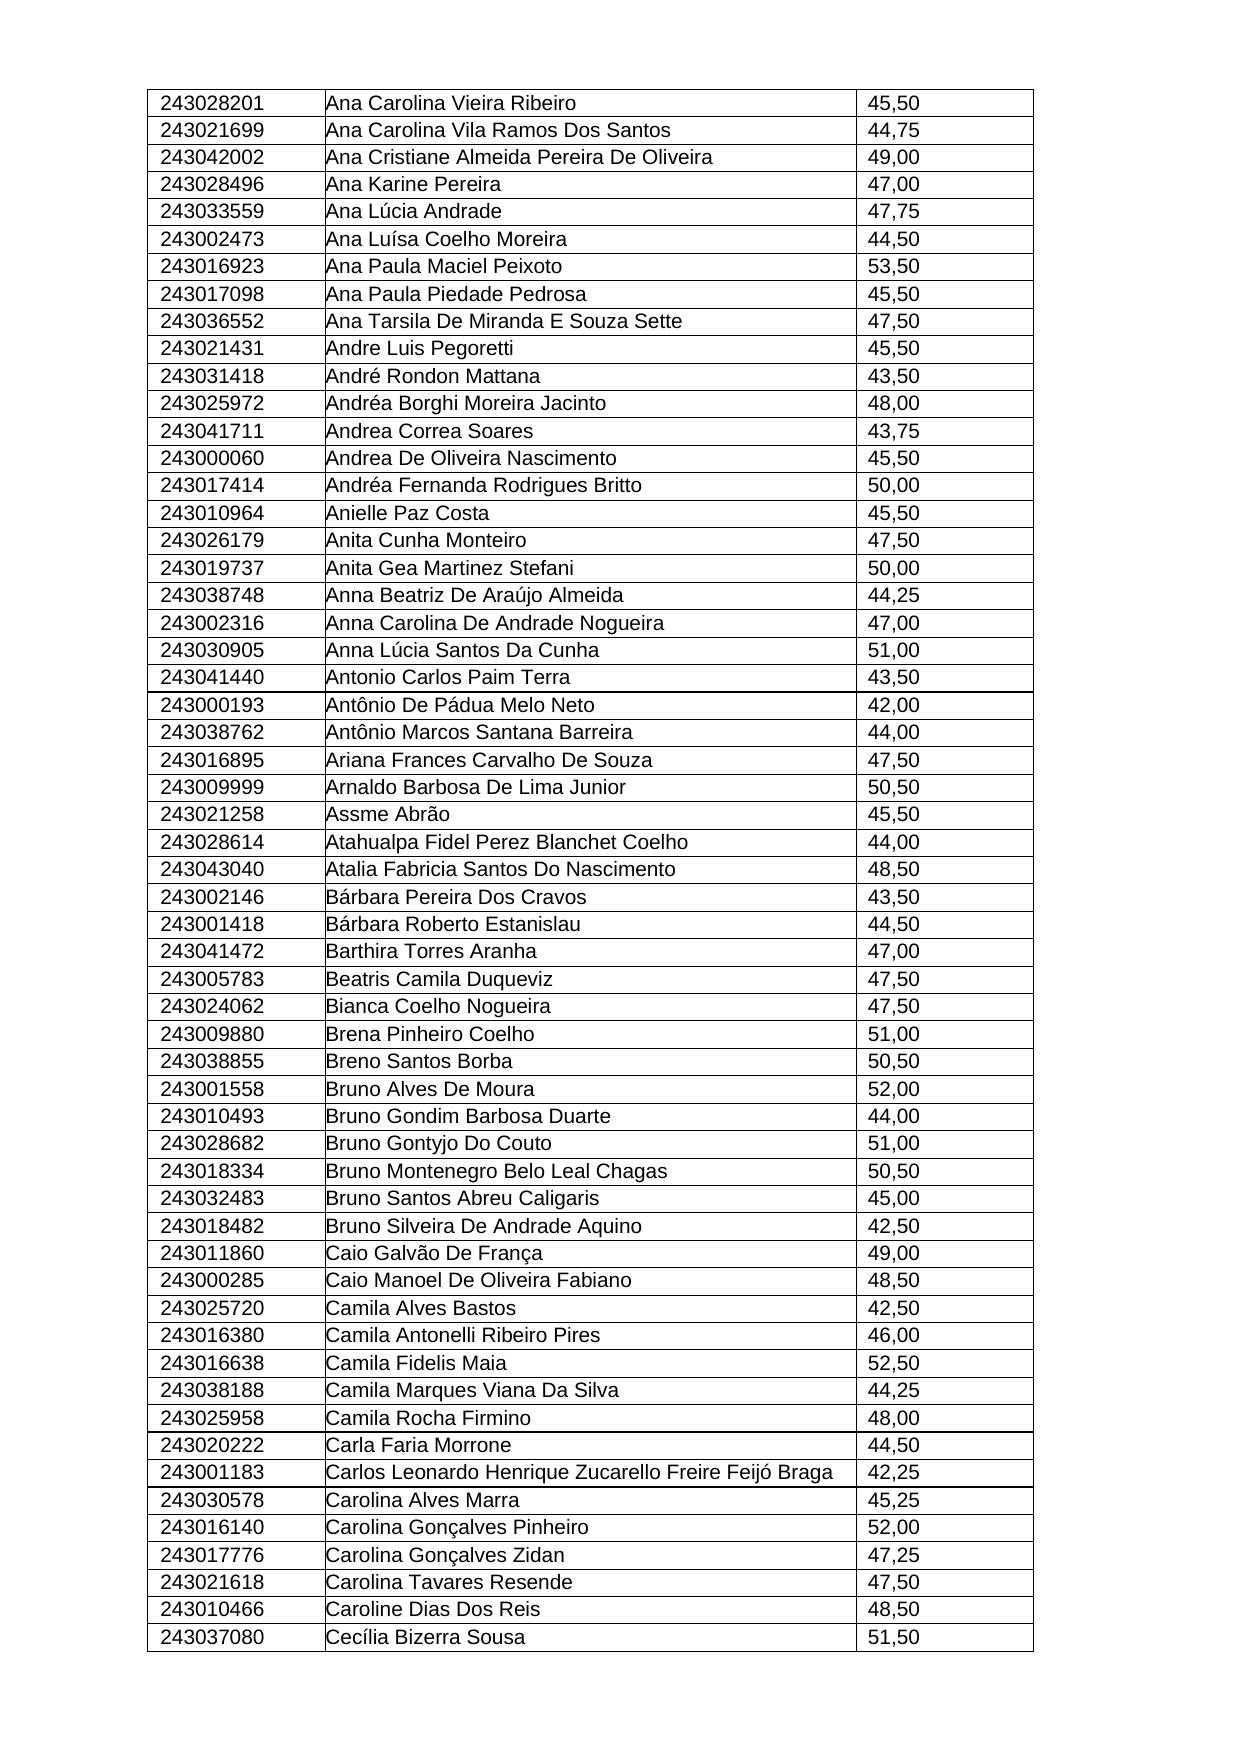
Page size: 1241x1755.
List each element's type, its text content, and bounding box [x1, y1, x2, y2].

table_cell 243009880 [148, 1021, 325, 1048]
table_cell 243041711 [148, 418, 325, 445]
table_cell 243002316 [148, 610, 325, 637]
table_cell Ana Cristiane Almeida Pereira De Oliveira [326, 145, 856, 171]
table_cell 243030578 [148, 1488, 325, 1514]
table_cell 243010493 [148, 1104, 325, 1130]
table_cell 243041472 [148, 939, 325, 966]
table_cell 243032483 [148, 1186, 325, 1212]
table_cell Anna Lúcia Santos Da Cunha [326, 638, 856, 664]
table_cell 243026179 [148, 528, 325, 554]
table_cell Andre Luis Pegoretti [326, 336, 856, 362]
table_cell 52,00 [857, 1515, 1033, 1541]
table_cell 44,50 [857, 226, 1033, 253]
table_cell 243025720 [148, 1296, 325, 1322]
table_cell 243037080 [148, 1624, 325, 1651]
table_cell Bruno Alves De Moura [326, 1076, 856, 1103]
table_cell 43,50 [857, 665, 1033, 691]
table_cell Bianca Coelho Nogueira [326, 994, 856, 1020]
table_cell 49,00 [857, 145, 1033, 171]
table_cell 243011860 [148, 1241, 325, 1267]
table_cell 50,50 [857, 775, 1033, 801]
table_cell 243000285 [148, 1268, 325, 1294]
table_cell 47,50 [857, 528, 1033, 554]
table_cell 47,00 [857, 172, 1033, 198]
table_cell Bárbara Pereira Dos Cravos [326, 884, 856, 911]
table_cell 243028614 [148, 830, 325, 856]
table_cell 243019737 [148, 555, 325, 582]
table_cell 45,50 [857, 501, 1033, 527]
table_cell 45,50 [857, 281, 1033, 308]
table_cell 50,00 [857, 555, 1033, 582]
table_cell Anna Carolina De Andrade Nogueira [326, 610, 856, 637]
table_cell 44,75 [857, 117, 1033, 144]
table_cell 42,25 [857, 1460, 1033, 1486]
table_cell 243001418 [148, 912, 325, 938]
table_cell Beatris Camila Duqueviz [326, 967, 856, 993]
table_cell 44,50 [857, 912, 1033, 938]
table_cell 243000193 [148, 693, 325, 719]
table_cell Andrea De Oliveira Nascimento [326, 446, 856, 472]
table_cell 47,50 [857, 309, 1033, 335]
table_cell 48,50 [857, 1268, 1033, 1294]
table_cell Bruno Montenegro Belo Leal Chagas [326, 1159, 856, 1185]
table_cell Caio Galvão De França [326, 1241, 856, 1267]
table_cell Anita Gea Martinez Stefani [326, 555, 856, 582]
table_cell Ana Carolina Vieira Ribeiro [326, 90, 856, 116]
table_cell 243021431 [148, 336, 325, 362]
table_cell Bruno Santos Abreu Caligaris [326, 1186, 856, 1212]
table_cell Caroline Dias Dos Reis [326, 1597, 856, 1623]
table_cell 43,50 [857, 364, 1033, 390]
table_cell Bruno Gontyjo Do Couto [326, 1131, 856, 1157]
table_cell Arnaldo Barbosa De Lima Junior [326, 775, 856, 801]
table_cell Breno Santos Borba [326, 1049, 856, 1075]
table_cell 243018482 [148, 1213, 325, 1239]
table_cell Antônio De Pádua Melo Neto [326, 693, 856, 719]
table_cell 243043040 [148, 857, 325, 883]
table_cell Carolina Gonçalves Pinheiro [326, 1515, 856, 1541]
table_cell Ariana Frances Carvalho De Souza [326, 747, 856, 774]
table_cell Atalia Fabricia Santos Do Nascimento [326, 857, 856, 883]
table_cell 243030905 [148, 638, 325, 664]
table_cell 243002146 [148, 884, 325, 911]
table_cell Assme Abrão [326, 802, 856, 828]
table_cell Caio Manoel De Oliveira Fabiano [326, 1268, 856, 1294]
table_cell 243002473 [148, 226, 325, 253]
table_cell Ana Karine Pereira [326, 172, 856, 198]
table_cell 49,00 [857, 1241, 1033, 1267]
table_cell Ana Paula Piedade Pedrosa [326, 281, 856, 308]
table_cell 243028682 [148, 1131, 325, 1157]
table_cell 243017776 [148, 1542, 325, 1568]
table_cell Andréa Fernanda Rodrigues Britto [326, 473, 856, 499]
table_cell 51,00 [857, 638, 1033, 664]
table_cell 243024062 [148, 994, 325, 1020]
table_cell 53,50 [857, 254, 1033, 280]
table_cell 44,25 [857, 1378, 1033, 1404]
table_cell 243028201 [148, 90, 325, 116]
table_cell 50,50 [857, 1159, 1033, 1185]
table_cell 243001183 [148, 1460, 325, 1486]
table_cell Cecília Bizerra Sousa [326, 1624, 856, 1651]
table_cell 45,25 [857, 1488, 1033, 1514]
table_cell 44,00 [857, 830, 1033, 856]
table_cell Bárbara Roberto Estanislau [326, 912, 856, 938]
table_cell Camila Rocha Firmino [326, 1405, 856, 1431]
table_cell 243038855 [148, 1049, 325, 1075]
table_cell Carlos Leonardo Henrique Zucarello Freire Feijó Braga [326, 1460, 856, 1486]
table_cell 47,50 [857, 747, 1033, 774]
table_cell 243038748 [148, 583, 325, 609]
table_cell 52,00 [857, 1076, 1033, 1103]
table_cell 243042002 [148, 145, 325, 171]
table_cell Camila Antonelli Ribeiro Pires [326, 1323, 856, 1349]
table_cell 48,50 [857, 857, 1033, 883]
table_cell 48,00 [857, 391, 1033, 417]
table_cell 51,00 [857, 1131, 1033, 1157]
table_cell Ana Tarsila De Miranda E Souza Sette [326, 309, 856, 335]
table_cell André Rondon Mattana [326, 364, 856, 390]
table_cell Ana Lúcia Andrade [326, 199, 856, 225]
table_cell 243000060 [148, 446, 325, 472]
table_cell 243028496 [148, 172, 325, 198]
table_cell 243016140 [148, 1515, 325, 1541]
table_cell 44,00 [857, 720, 1033, 746]
table_cell 47,75 [857, 199, 1033, 225]
table_cell Carolina Tavares Resende [326, 1570, 856, 1596]
table_cell 48,00 [857, 1405, 1033, 1431]
table_cell 45,50 [857, 446, 1033, 472]
table_cell Anna Beatriz De Araújo Almeida [326, 583, 856, 609]
table_cell 243009999 [148, 775, 325, 801]
table_cell 46,00 [857, 1323, 1033, 1349]
table_cell 51,00 [857, 1021, 1033, 1048]
table_cell 51,50 [857, 1624, 1033, 1651]
table_cell Antonio Carlos Paim Terra [326, 665, 856, 691]
table_cell 47,00 [857, 939, 1033, 966]
table_cell 243016895 [148, 747, 325, 774]
table_cell Ana Luísa Coelho Moreira [326, 226, 856, 253]
table_cell 243017414 [148, 473, 325, 499]
table_cell Anielle Paz Costa [326, 501, 856, 527]
table_cell Bruno Gondim Barbosa Duarte [326, 1104, 856, 1130]
table_cell Anita Cunha Monteiro [326, 528, 856, 554]
table_cell 243016923 [148, 254, 325, 280]
table_cell 243036552 [148, 309, 325, 335]
table_cell Barthira Torres Aranha [326, 939, 856, 966]
table_cell 45,50 [857, 90, 1033, 116]
table_cell 48,50 [857, 1597, 1033, 1623]
table_cell 45,50 [857, 802, 1033, 828]
table_cell Andréa Borghi Moreira Jacinto [326, 391, 856, 417]
table_cell 47,25 [857, 1542, 1033, 1568]
table_cell Ana Paula Maciel Peixoto [326, 254, 856, 280]
table_cell 243001558 [148, 1076, 325, 1103]
table_cell 243025972 [148, 391, 325, 417]
table_cell 243021699 [148, 117, 325, 144]
table_cell Andrea Correa Soares [326, 418, 856, 445]
table_cell 243025958 [148, 1405, 325, 1431]
table_cell 50,50 [857, 1049, 1033, 1075]
table_cell 43,50 [857, 884, 1033, 911]
table_cell 243010466 [148, 1597, 325, 1623]
table_cell 50,00 [857, 473, 1033, 499]
table_cell 42,00 [857, 693, 1033, 719]
table_cell 44,00 [857, 1104, 1033, 1130]
table_cell 243021258 [148, 802, 325, 828]
table_cell Carolina Gonçalves Zidan [326, 1542, 856, 1568]
table_cell 243031418 [148, 364, 325, 390]
table_cell 243010964 [148, 501, 325, 527]
table_cell Carolina Alves Marra [326, 1488, 856, 1514]
table_cell 47,50 [857, 967, 1033, 993]
table_cell Camila Marques Viana Da Silva [326, 1378, 856, 1404]
table_cell 44,25 [857, 583, 1033, 609]
table_cell 42,50 [857, 1213, 1033, 1239]
table_cell 243041440 [148, 665, 325, 691]
table_cell 47,50 [857, 1570, 1033, 1596]
table_cell 44,50 [857, 1433, 1033, 1459]
table_cell 243016638 [148, 1350, 325, 1377]
table_cell 243018334 [148, 1159, 325, 1185]
table_cell Atahualpa Fidel Perez Blanchet Coelho [326, 830, 856, 856]
table_cell 243033559 [148, 199, 325, 225]
table_cell Brena Pinheiro Coelho [326, 1021, 856, 1048]
table_cell Bruno Silveira De Andrade Aquino [326, 1213, 856, 1239]
table_cell 243021618 [148, 1570, 325, 1596]
table_cell 45,00 [857, 1186, 1033, 1212]
table_cell 47,50 [857, 994, 1033, 1020]
table_cell 243017098 [148, 281, 325, 308]
table_cell 243038762 [148, 720, 325, 746]
table_cell Ana Carolina Vila Ramos Dos Santos [326, 117, 856, 144]
table_cell Camila Alves Bastos [326, 1296, 856, 1322]
table_cell Camila Fidelis Maia [326, 1350, 856, 1377]
table_cell 52,50 [857, 1350, 1033, 1377]
table_cell 243005783 [148, 967, 325, 993]
table_cell Antônio Marcos Santana Barreira [326, 720, 856, 746]
table_cell 47,00 [857, 610, 1033, 637]
table_cell 243038188 [148, 1378, 325, 1404]
table_cell 243016380 [148, 1323, 325, 1349]
table_cell Carla Faria Morrone [326, 1433, 856, 1459]
table_cell 43,75 [857, 418, 1033, 445]
table_cell 243020222 [148, 1433, 325, 1459]
table_cell 45,50 [857, 336, 1033, 362]
table_cell 42,50 [857, 1296, 1033, 1322]
